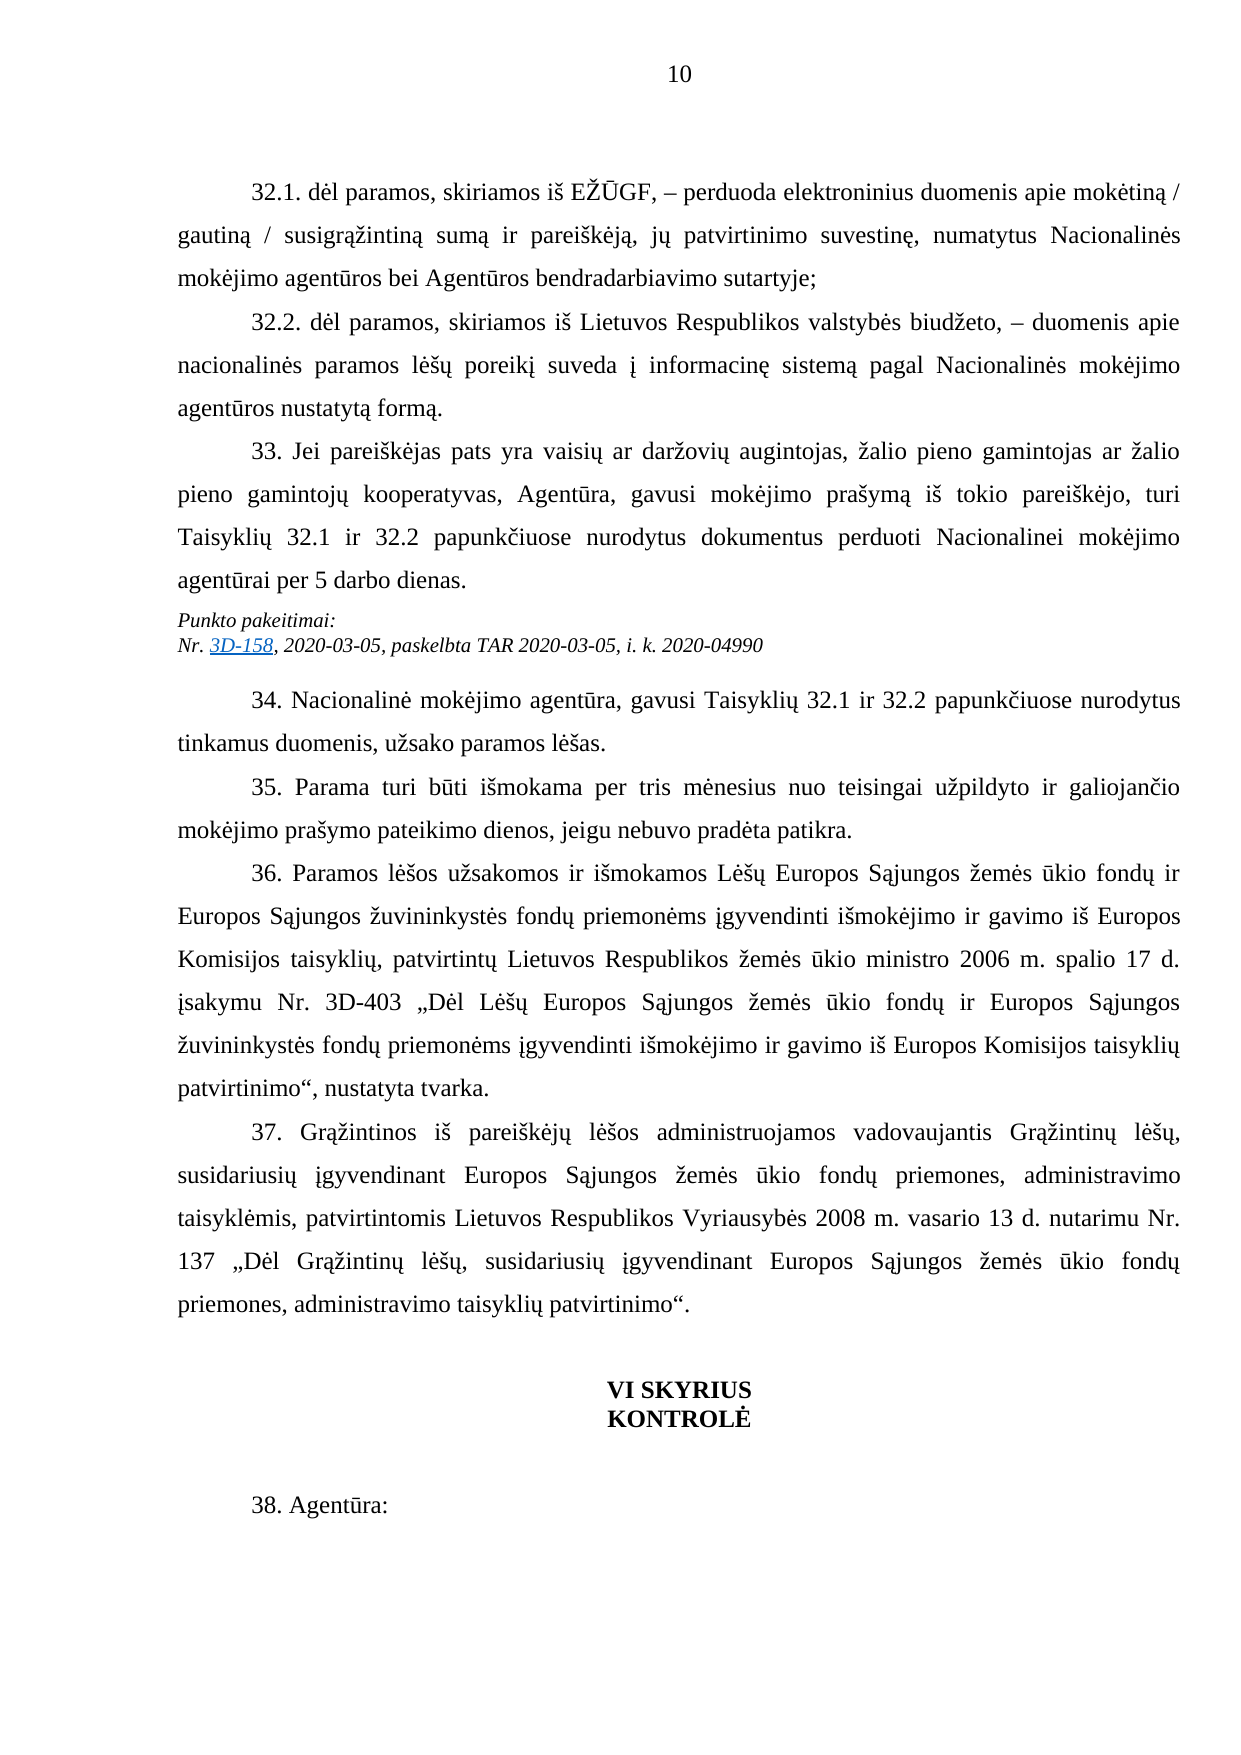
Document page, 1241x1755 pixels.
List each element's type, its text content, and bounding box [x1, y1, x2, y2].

text Punkto pakeitimai: [177, 608, 1181, 632]
text 38. Agentūra: [251, 1490, 1181, 1519]
text KONTROLĖ [177, 1404, 1181, 1433]
text 33. Jei pareiškėjas pats yra vaisių ar daržovių augintojas, žalio pieno gamintojas ar žalio pieno gamintojų kooperatyvas, Agentūra, gavusi mokėjimo prašymą iš tokio pareiškėjo, turi Taisyklių 32.1 ir 32.2 papunkčiuose nurodytus dokumentus perduoti Nacionalinei mokėjimo agentūrai per 5 darbo dienas. [177, 436, 1181, 594]
text 37. Grąžintinos iš pareiškėjų lėšos administruojamos vadovaujantis Grąžintinų lėšų, susidariusių įgyvendinant Europos Sąjungos žemės ūkio fondų priemones, administravimo taisyklėmis, patvirtintomis Lietuvos Respublikos Vyriausybės 2008 m. vasario 13 d. nutarimu Nr. 137 „Dėl Grąžintinų lėšų, susidariusių įgyvendinant Europos Sąjungos žemės ūkio fondų priemones, administravimo taisyklių patvirtinimo“. [177, 1117, 1181, 1318]
text 36. Paramos lėšos užsakomos ir išmokamos Lėšų Europos Sąjungos žemės ūkio fondų ir Europos Sąjungos žuvininkystės fondų priemonėms įgyvendinti išmokėjimo ir gavimo iš Europos Komisijos taisyklių, patvirtintų Lietuvos Respublikos žemės ūkio ministro 2006 m. spalio 17 d. įsakymu Nr. 3D-403 „Dėl Lėšų Europos Sąjungos žemės ūkio fondų ir Europos Sąjungos žuvininkystės fondų priemonėms įgyvendinti išmokėjimo ir gavimo iš Europos Komisijos taisyklių patvirtinimo“, nustatyta tvarka. [177, 858, 1181, 1102]
text 32.2. dėl paramos, skiriamos iš Lietuvos Respublikos valstybės biudžeto, – duomenis apie nacionalinės paramos lėšų poreikį suveda į informacinę sistemą pagal Nacionalinės mokėjimo agentūros nustatytą formą. [177, 307, 1181, 422]
text 32.1. dėl paramos, skiriamos iš EŽŪGF, – perduoda elektroninius duomenis apie mokėtiną / gautiną / susigrąžintiną sumą ir pareiškėją, jų patvirtinimo suvestinę, numatytus Nacionalinės mokėjimo agentūros bei Agentūros bendradarbiavimo sutartyje; [177, 177, 1181, 292]
text Nr. 3D-158, 2020-03-05, paskelbta TAR 2020-03-05, i. k. 2020-04990 [177, 632, 1181, 657]
text 34. Nacionalinė mokėjimo agentūra, gavusi Taisyklių 32.1 ir 32.2 papunkčiuose nurodytus tinkamus duomenis, užsako paramos lėšas. [177, 685, 1181, 757]
text VI SKYRIUS [177, 1375, 1181, 1404]
text 35. Parama turi būti išmokama per tris mėnesius nuo teisingai užpildyto ir galiojančio mokėjimo prašymo pateikimo dienos, jeigu nebuvo pradėta patikra. [177, 772, 1181, 843]
